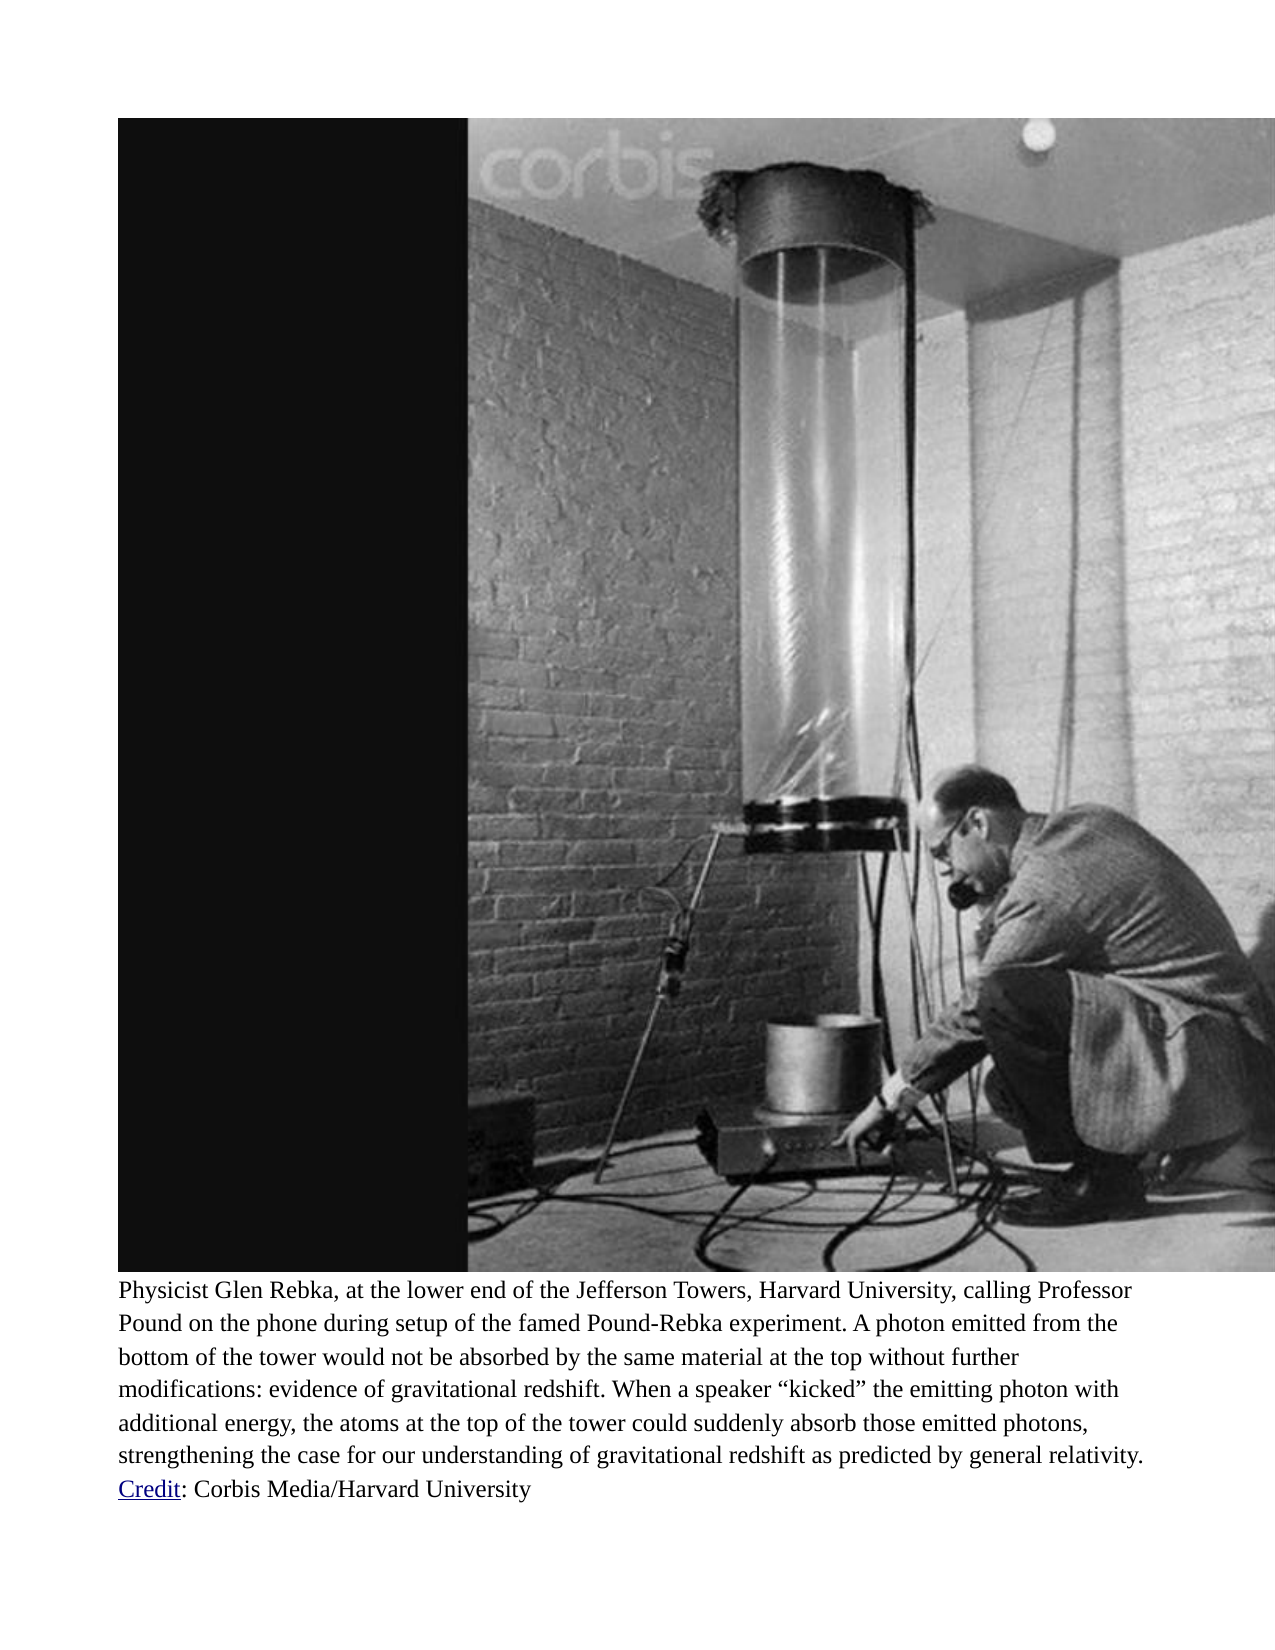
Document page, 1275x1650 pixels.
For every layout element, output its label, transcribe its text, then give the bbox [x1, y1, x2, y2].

text Physicist Glen Rebka, at the lower end of the Jefferson Towers, Harvard University, calling Professor Pound on the phone during setup of the famed Pound-Rebka experiment. A photon emitted from the bottom of the tower would not be absorbed by the same material at the top without further modifications: evidence of gravitational redshift. When a speaker “kicked” the emitting photon with additional energy, the atoms at the top of the tower could suddenly absorb those emitted photons, strengthening the case for our understanding of gravitational redshift as predicted by general relativity. [118, 1276, 1157, 1469]
picture [118, 118, 1275, 1272]
text Credit: Corbis Media/Harvard University [118, 1474, 1157, 1502]
